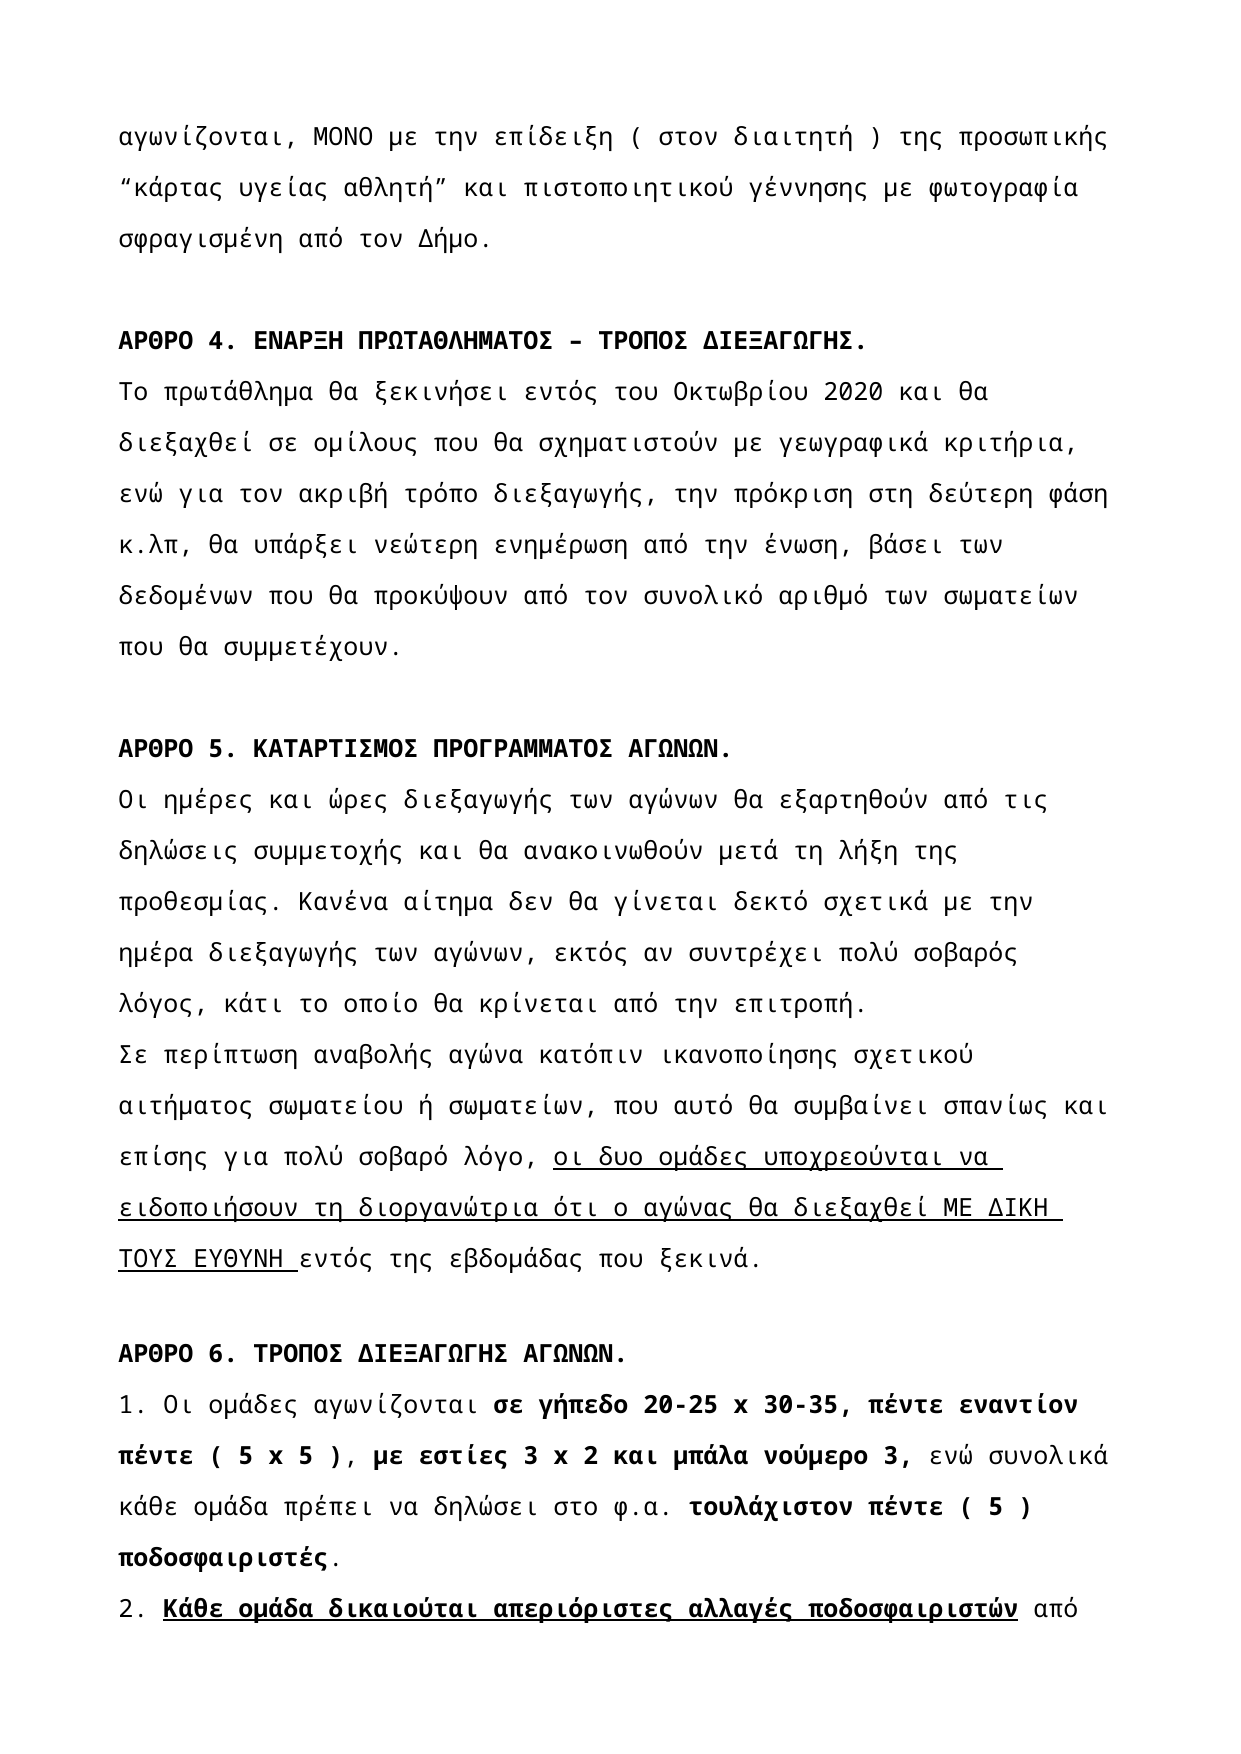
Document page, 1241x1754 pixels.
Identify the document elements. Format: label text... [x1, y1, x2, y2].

text αγωνίζονται, ΜΟΝΟ με την επίδειξη ( στον διαιτητή ) της προσωπικής “κάρτας υγείας αθλητή” και πιστοποιητικού γέννησης με φωτογραφία σφραγισμένη από τον Δήμο. [118, 118, 1122, 254]
text ΑΡΘΡΟ 4. ΕΝΑΡΞΗ ΠΡΩΤΑΘΛΗΜΑΤΟΣ – ΤΡΟΠΟΣ ΔΙΕΞΑΓΩΓΗΣ. [118, 322, 1122, 356]
text 1. Οι ομάδες αγωνίζονται σε γήπεδο 20-25 x 30-35, πέντε εναντίον πέντε ( 5 x 5 ), με εστίες 3 x 2 και μπάλα νούμερο 3, ενώ συνολικά κάθε ομάδα πρέπει να δηλώσει στο φ.α. τουλάχιστον πέντε ( 5 ) ποδοσφαιριστές. [118, 1386, 1122, 1573]
text ΑΡΘΡΟ 5. ΚΑΤΑΡΤΙΣΜΟΣ ΠΡΟΓΡΑΜΜΑΤΟΣ ΑΓΩΝΩΝ. [118, 731, 1122, 765]
text Σε περίπτωση αναβολής αγώνα κατόπιν ικανοποίησης σχετικού αιτήματος σωματείου ή σωματείων, που αυτό θα συμβαίνει σπανίως και επίσης για πολύ σοβαρό λόγο, οι δυο ομάδες υποχρεούνται να ειδοποιήσουν τη διοργανώτρια ότι ο αγώνας θα διεξαχθεί ΜΕ ΔΙΚΗ ΤΟΥΣ ΕΥΘΥΝΗ εντός της εβδομάδας που ξεκινά. [118, 1037, 1122, 1275]
text 2. Κάθε ομάδα δικαιούται απεριόριστες αλλαγές ποδοσφαιριστών από [118, 1590, 1122, 1624]
text Οι ημέρες και ώρες διεξαγωγής των αγώνων θα εξαρτηθούν από τις δηλώσεις συμμετοχής και θα ανακοινωθούν μετά τη λήξη της προθεσμίας. Κανένα αίτημα δεν θα γίνεται δεκτό σχετικά με την ημέρα διεξαγωγής των αγώνων, εκτός αν συντρέχει πολύ σοβαρός λόγος, κάτι το οποίο θα κρίνεται από την επιτροπή. [118, 782, 1122, 1020]
text ΑΡΘΡΟ 6. ΤΡΟΠΟΣ ΔΙΕΞΑΓΩΓΗΣ ΑΓΩΝΩΝ. [118, 1335, 1122, 1369]
text Το πρωτάθλημα θα ξεκινήσει εντός του Οκτωβρίου 2020 και θα διεξαχθεί σε ομίλους που θα σχηματιστούν με γεωγραφικά κριτήρια, ενώ για τον ακριβή τρόπο διεξαγωγής, την πρόκριση στη δεύτερη φάση κ.λπ, θα υπάρξει νεώτερη ενημέρωση από την ένωση, βάσει των δεδομένων που θα προκύψουν από τον συνολικό αριθμό των σωματείων που θα συμμετέχουν. [118, 373, 1122, 663]
